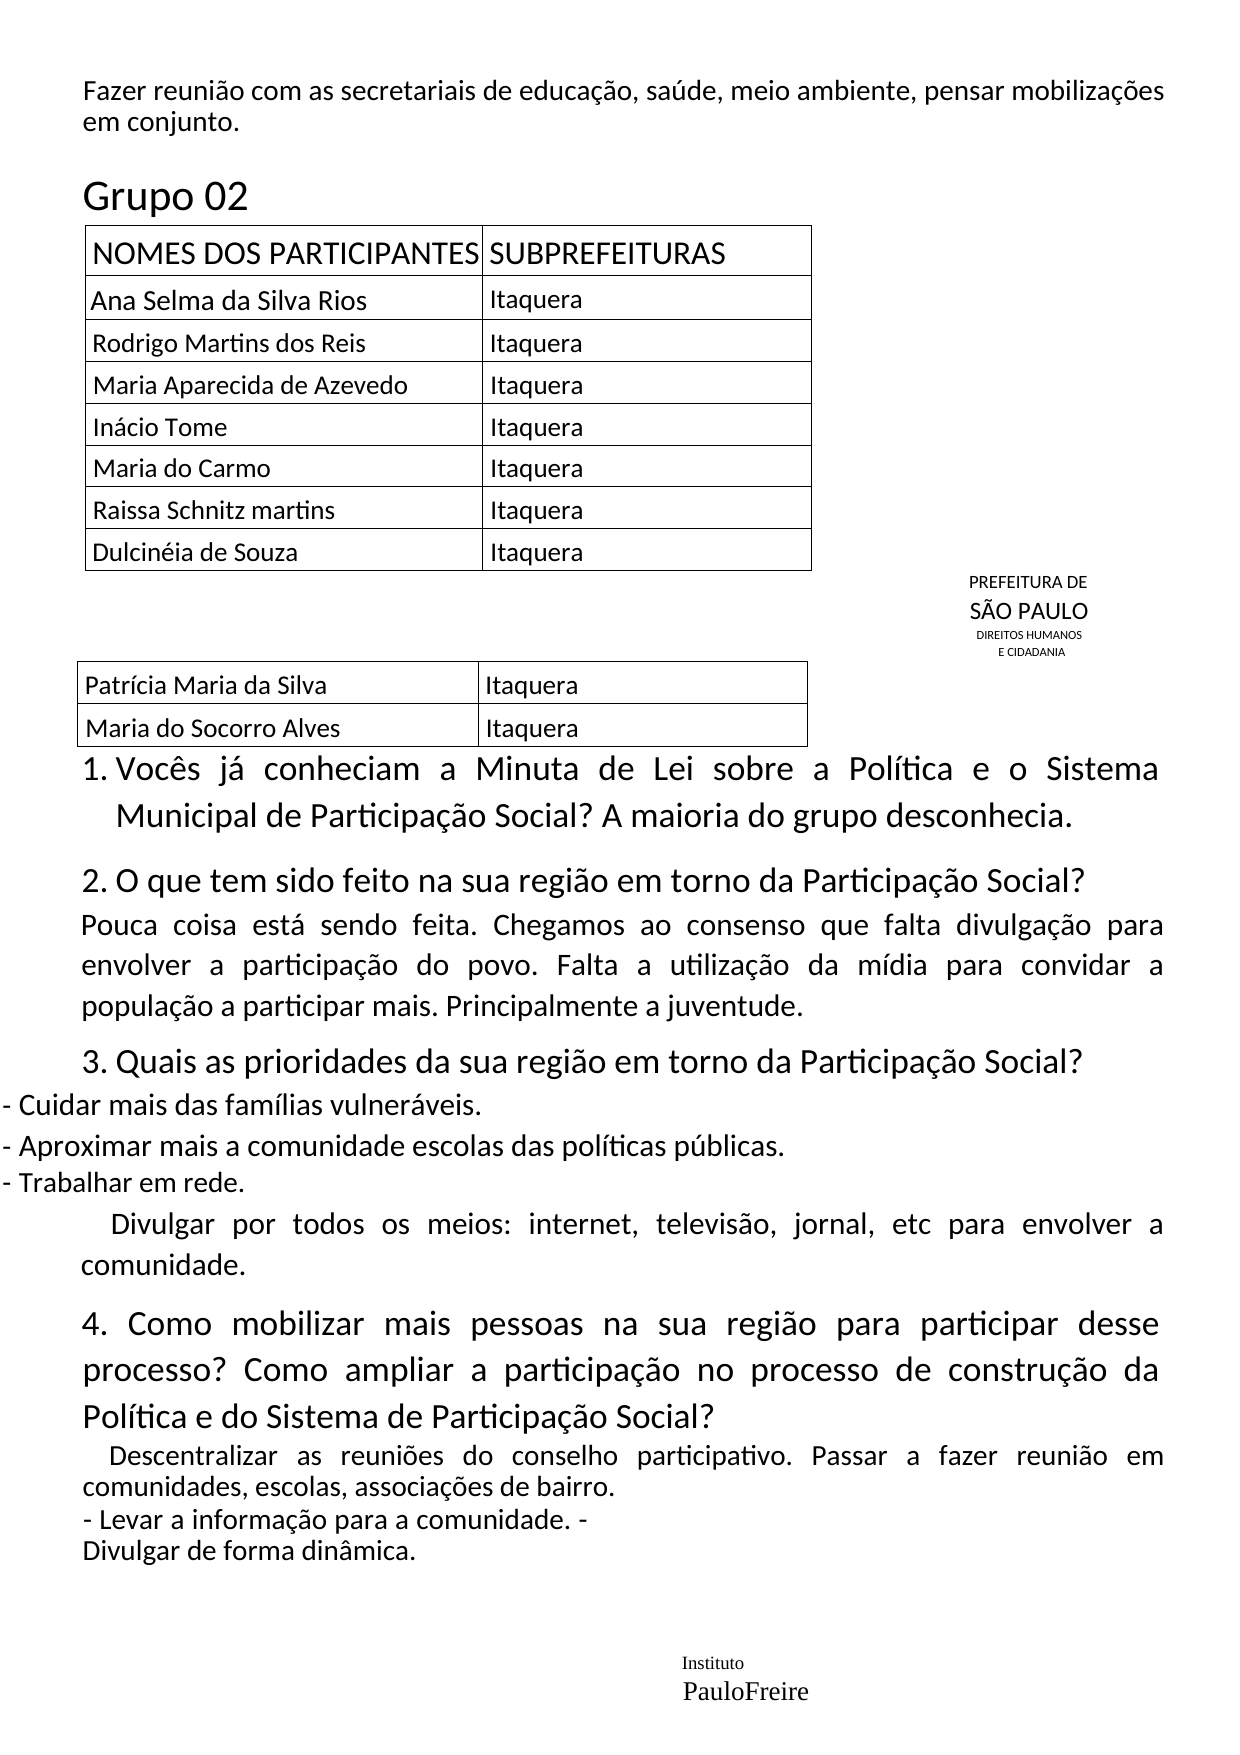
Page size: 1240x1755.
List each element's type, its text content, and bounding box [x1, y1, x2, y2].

list Aproximar mais a comunidade escolas das políticas públicas. [2, 1126, 1166, 1164]
text 4. Como mobilizar mais pessoas na sua região para participar desse processo? Como ampliar a participação no processo de construção da Política e do Sistema de Participação Social? [81, 1301, 1161, 1437]
table_cell Itaquera [483, 529, 811, 570]
text Divulgar por todos os meios: internet, televisão, jornal, etc para envolver a comunidade. [81, 1204, 1166, 1283]
text - Levar a informação para a comunidade. - Divulgar de forma dinâmica. [82, 1504, 588, 1568]
table_cell Maria do Carmo [86, 446, 482, 486]
table_cell Itaquera [483, 320, 811, 361]
table_cell Maria Aparecida de Azevedo [86, 362, 482, 403]
text PREFEITURA DE [24, 570, 1087, 593]
table_cell Rodrigo Martins dos Reis [86, 320, 482, 361]
table_cell Ana Selma da Silva Rios [86, 276, 482, 319]
table_header Patrícia Maria da Silva [78, 662, 478, 703]
list Trabalhar em rede. [2, 1167, 1166, 1199]
table_cell Itaquera [483, 446, 811, 486]
list Quais as prioridades da sua região em torno da Participação Social? [81, 1039, 1161, 1082]
text SÃO PAULO [24, 595, 1088, 625]
table_cell Itaquera [483, 362, 811, 403]
text Grupo 02 [82, 168, 1166, 222]
table_cell Maria do Socorro Alves [78, 704, 478, 746]
table_header NOMES DOS PARTICIPANTES [86, 226, 482, 275]
list Cuidar mais das famílias vulneráveis. [2, 1085, 1166, 1123]
text DIREITOS HUMANOS [24, 627, 1082, 643]
table_header SUBPREFEITURAS [483, 226, 811, 275]
table_cell Itaquera [483, 404, 811, 444]
text Fazer reunião com as secretariais de educação, saúde, meio ambiente, pensar mobilizações em conjunto. [82, 75, 1166, 139]
table_cell Itaquera [483, 276, 811, 319]
table_cell Inácio Tome [86, 404, 482, 444]
table_cell Dulcinéia de Souza [86, 529, 482, 570]
text Descentralizar as reuniões do conselho participativo. Passar a fazer reunião em comunidades, escolas, associações de bairro. [82, 1440, 1166, 1504]
text Pouca coisa está sendo feita. Chegamos ao consenso que falta divulgação para envolver a participação do povo. Falta a utilização da mídia para convidar a população a participar mais. Principalmente a juventude. [81, 905, 1166, 1024]
text E CIDADANIA [24, 644, 1065, 659]
list O que tem sido feito na sua região em torno da Participação Social? [81, 858, 1161, 902]
table_cell Raissa Schnitz martins [86, 487, 482, 528]
table_cell Itaquera [479, 704, 807, 746]
table_cell Itaquera [483, 487, 811, 528]
table_header Itaquera [479, 662, 807, 703]
list Vocês já conheciam a Minuta de Lei sobre a Política e o Sistema Municipal de Participação Social? A maioria do grupo desconhecia. [81, 746, 1161, 836]
